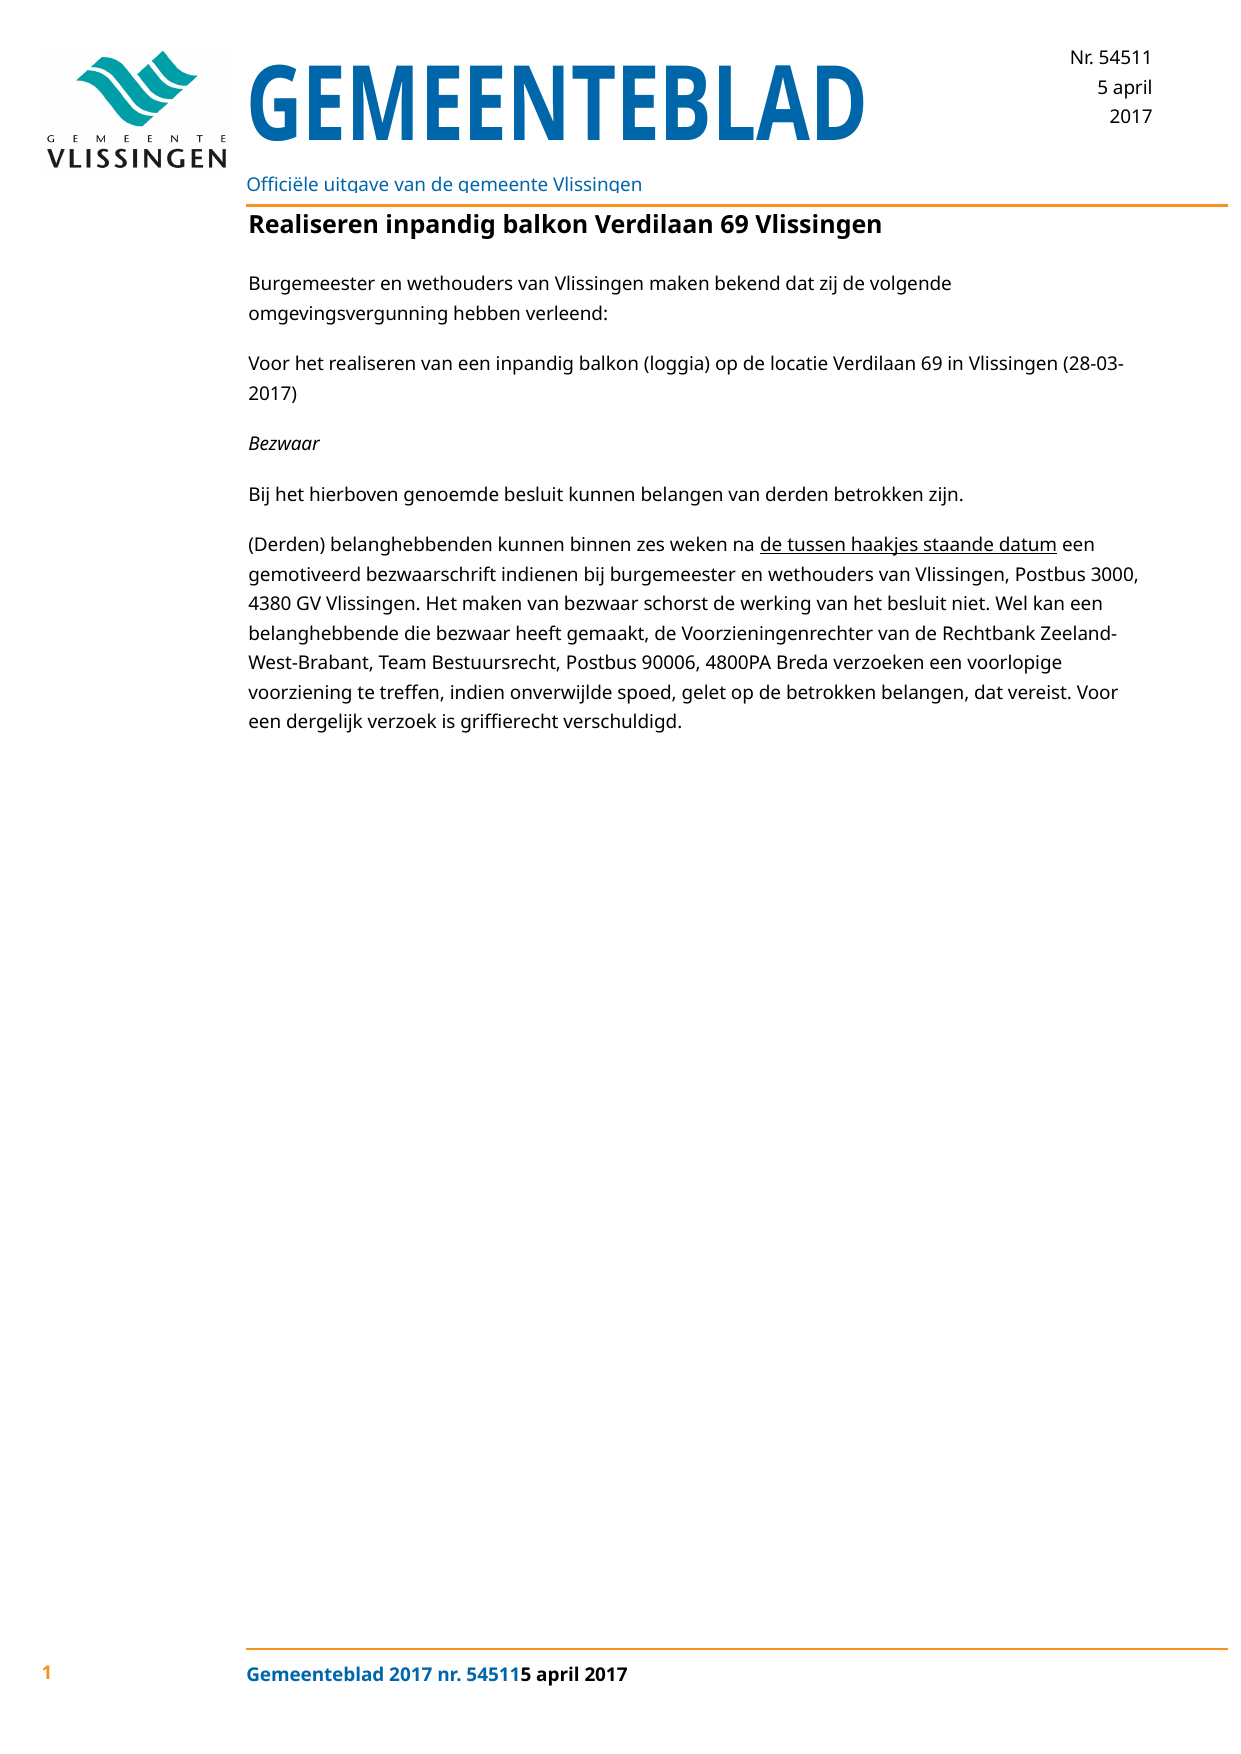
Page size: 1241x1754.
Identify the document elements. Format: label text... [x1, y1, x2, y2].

text Bezwaar [248, 430, 1152, 456]
text Realiseren inpandig balkon Verdilaan 69 Vlissingen [248, 207, 1152, 241]
text Burgemeester en wethouders van Vlissingen maken bekend dat zij de volgende omgevingsvergunning hebben verleend: [248, 270, 1152, 326]
text Voor het realiseren van een inpandig balkon (loggia) op de locatie Verdilaan 69 in Vlissingen (28-03-2017) [248, 350, 1152, 406]
text Bij het hierboven genoemde besluit kunnen belangen van derden betrokken zijn. [248, 481, 1152, 506]
text (Derden) belanghebbenden kunnen binnen zes weken na de tussen haakjes staande datum een gemotiveerd bezwaarschrift indienen bij burgemeester en wethouders van Vlissingen, Postbus 3000, 4380 GV Vlissingen. Het maken van bezwaar schorst de werking van het besluit niet. Wel kan een belanghebbende die bezwaar heeft gemaakt, de Voorzieningenrechter van de Rechtbank Zeeland-West-Brabant, Team Bestuursrecht, Postbus 90006, 4800PA Breda verzoeken een voorlopige voorziening te treffen, indien onverwijlde spoed, gelet op de betrokken belangen, dat vereist. Voor een dergelijk verzoek is griffierecht verschuldigd. [248, 531, 1152, 734]
picture [41, 47, 231, 172]
